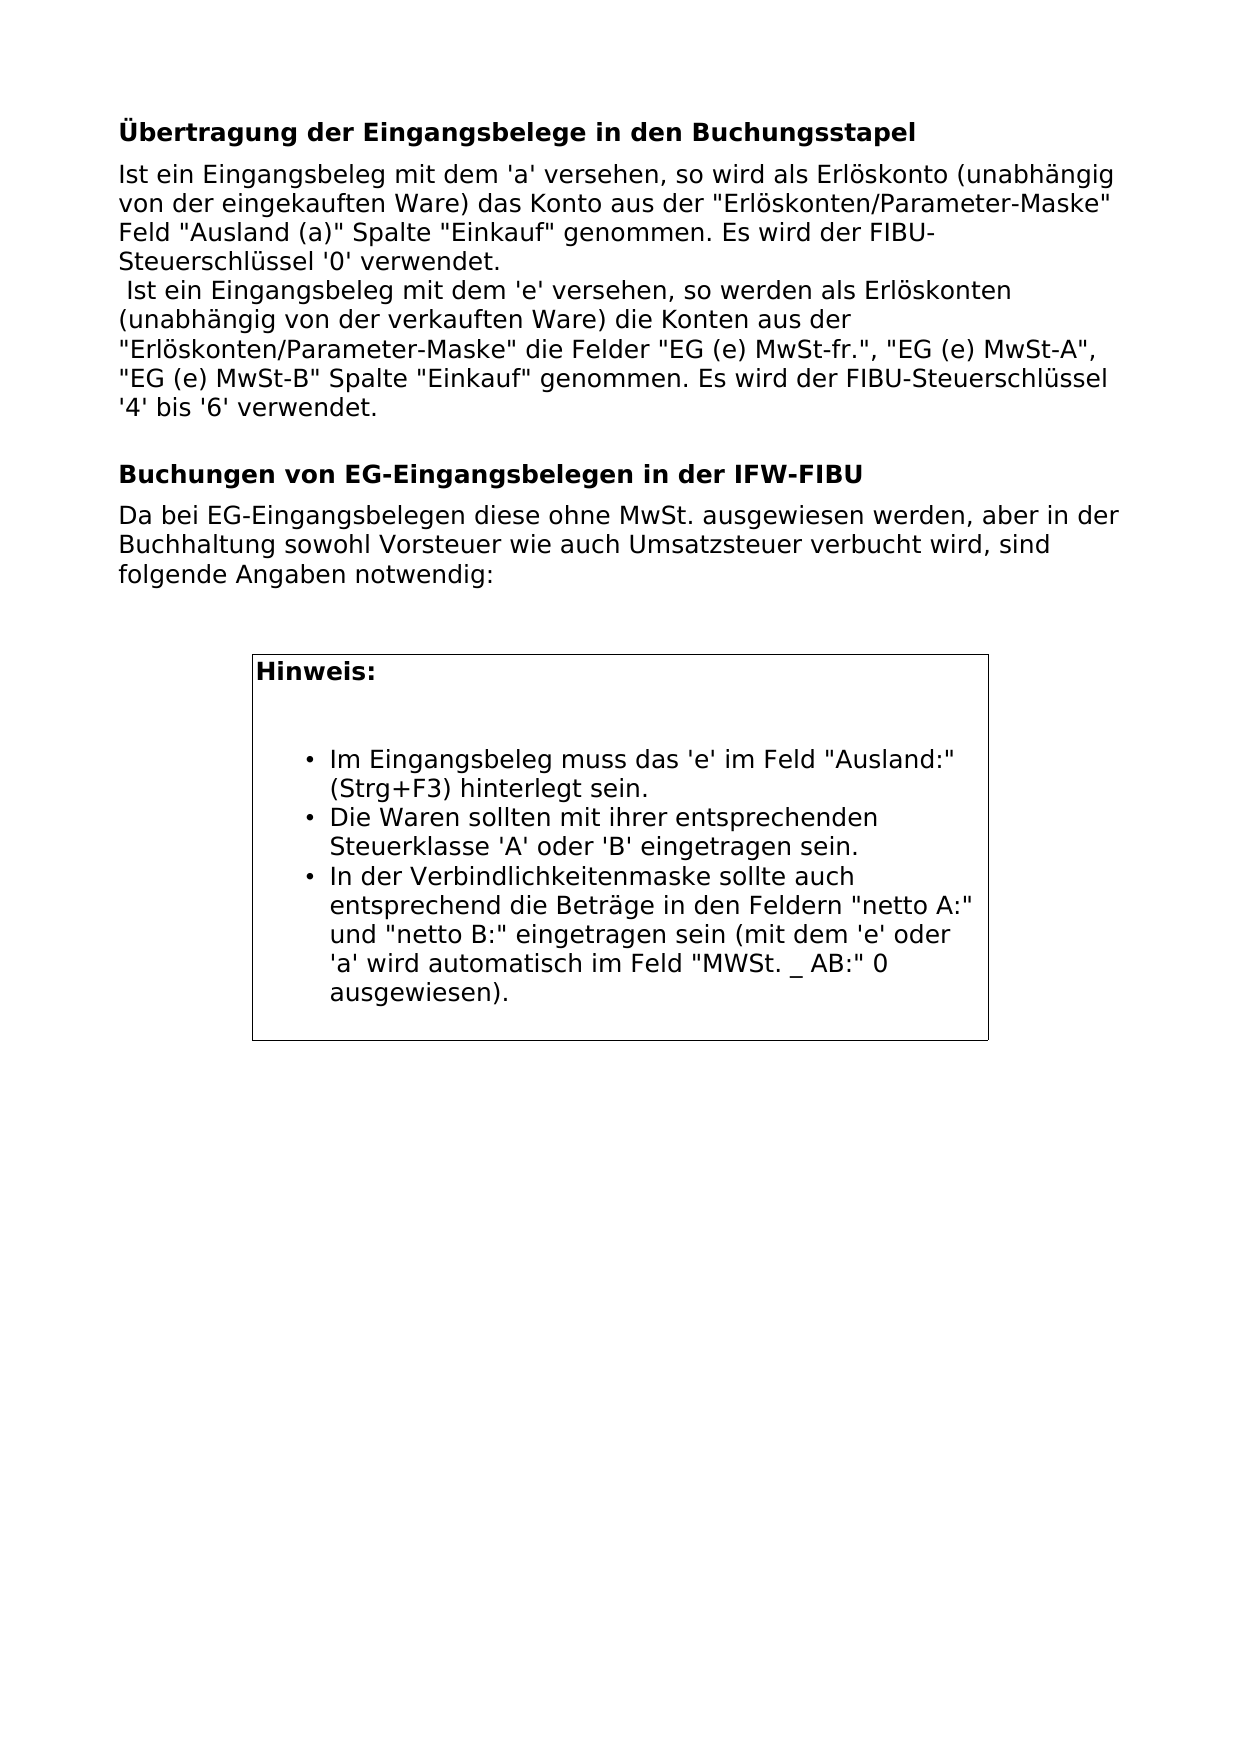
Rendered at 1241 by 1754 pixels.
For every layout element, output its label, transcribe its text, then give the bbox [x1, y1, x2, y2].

table_header Hinweis: Im Eingangsbeleg muss das 'e' im Feld "Ausland:" (Strg+F3) hinterlegt sein. Die Waren sollten mit ihrer entsprechenden Steuerklasse 'A' oder 'B' eingetragen sein. In der Verbindlichkeitenmaske sollte auch entsprechend die Beträge in den Feldern "netto A:" und "netto B:" eingetragen sein (mit dem 'e' oder 'a' wird automatisch im Feld "MWSt. _ AB:" 0 ausgewiesen). [253, 655, 988, 1040]
subtitle Buchungen von EG-Eingangsbelegen in der IFW-FIBU [118, 460, 1122, 489]
subtitle Übertragung der Eingangsbelege in den Buchungsstapel [118, 118, 1122, 147]
text Ist ein Eingangsbeleg mit dem 'a' versehen, so wird als Erlöskonto (unabhängig von der eingekauften Ware) das Konto aus der "Erlöskonten/Parameter-Maske" Feld "Ausland (a)" Spalte "Einkauf" genommen. Es wird der FIBU-Steuerschlüssel '0' verwendet. Ist ein Eingangsbeleg mit dem 'e' versehen, so werden als Erlöskonten (unabhängig von der verkauften Ware) die Konten aus der "Erlöskonten/Parameter-Maske" die Felder "EG (e) MwSt-fr.", "EG (e) MwSt-A", "EG (e) MwSt-B" Spalte "Einkauf" genommen. Es wird der FIBU-Steuerschlüssel '4' bis '6' verwendet. [118, 160, 1122, 422]
text Da bei EG-Eingangsbelegen diese ohne MwSt. ausgewiesen werden, aber in der Buchhaltung sowohl Vorsteuer wie auch Umsatzsteuer verbucht wird, sind folgende Angaben notwendig: [118, 501, 1122, 618]
